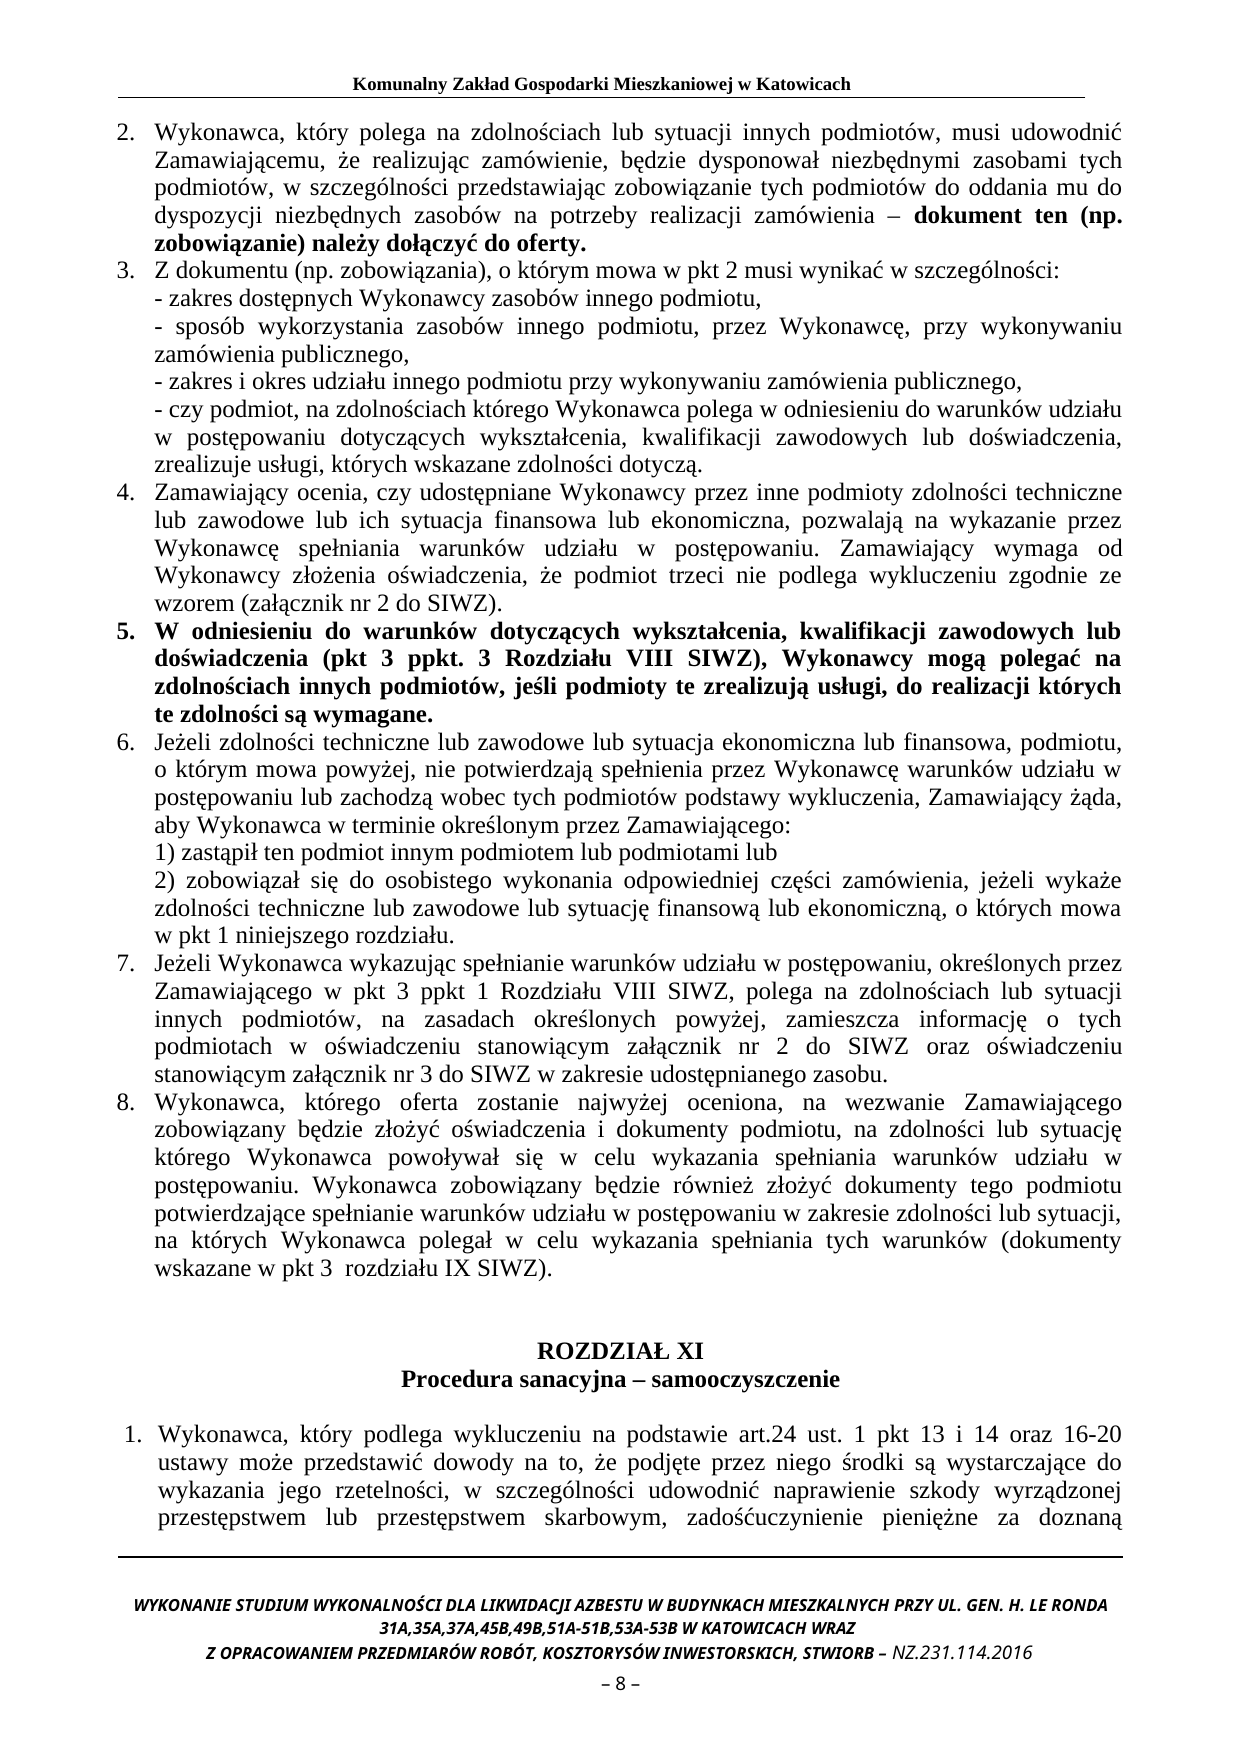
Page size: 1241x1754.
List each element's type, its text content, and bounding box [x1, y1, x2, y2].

list Z dokumentu (np. zobowiązania), o którym mowa w pkt 2 musi wynikać w szczególności: [116, 257, 1123, 284]
list Jeżeli zdolności techniczne lub zawodowe lub sytuacja ekonomiczna lub finansowa, podmiotu, o którym mowa powyżej, nie potwierdzają spełnienia przez Wykonawcę warunków udziału w postępowaniu lub zachodzą wobec tych podmiotów podstawy wykluczenia, Zamawiający żąda, aby Wykonawca w terminie określonym przez Zamawiającego: [116, 728, 1123, 838]
text Procedura sanacyjna – samooczyszczenie [118, 1365, 1123, 1393]
list Wykonawca, którego oferta zostanie najwyżej oceniona, na wezwanie Zamawiającego zobowiązany będzie złożyć oświadczenia i dokumenty podmiotu, na zdolności lub sytuację którego Wykonawca powoływał się w celu wykazania spełniania warunków udziału w postępowaniu. Wykonawca zobowiązany będzie również złożyć dokumenty tego podmiotu potwierdzające spełnianie warunków udziału w postępowaniu w zakresie zdolności lub sytuacji, na których Wykonawca polegał w celu wykazania spełniania tych warunków (dokumenty wskazane w pkt 3 rozdziału IX SIWZ). [116, 1088, 1123, 1282]
list - sposób wykorzystania zasobów innego podmiotu, przez Wykonawcę, przy wykonywaniu zamówienia publicznego, [116, 312, 1123, 367]
list W odniesieniu do warunków dotyczących wykształcenia, kwalifikacji zawodowych lub doświadczenia (pkt 3 ppkt. 3 Rozdziału VIII SIWZ), Wykonawcy mogą polegać na zdolnościach innych podmiotów, jeśli podmioty te zrealizują usługi, do realizacji których te zdolności są wymagane. [116, 617, 1123, 728]
list - zakres dostępnych Wykonawcy zasobów innego podmiotu, [116, 284, 1123, 312]
list Zamawiający ocenia, czy udostępniane Wykonawcy przez inne podmioty zdolności techniczne lub zawodowe lub ich sytuacja finansowa lub ekonomiczna, pozwalają na wykazanie przez Wykonawcę spełniania warunków udziału w postępowaniu. Zamawiający wymaga od Wykonawcy złożenia oświadczenia, że podmiot trzeci nie podlega wykluczeniu zgodnie ze wzorem (załącznik nr 2 do SIWZ). [116, 478, 1123, 617]
list - zakres i okres udziału innego podmiotu przy wykonywaniu zamówienia publicznego, [116, 367, 1123, 395]
list Jeżeli Wykonawca wykazując spełnianie warunków udziału w postępowaniu, określonych przez Zamawiającego w pkt 3 ppkt 1 Rozdziału VIII SIWZ, polega na zdolnościach lub sytuacji innych podmiotów, na zasadach określonych powyżej, zamieszcza informację o tych podmiotach w oświadczeniu stanowiącym załącznik nr 2 do SIWZ oraz oświadczeniu stanowiącym załącznik nr 3 do SIWZ w zakresie udostępnianego zasobu. [116, 949, 1123, 1088]
list Wykonawca, który polega na zdolnościach lub sytuacji innych podmiotów, musi udowodnić Zamawiającemu, że realizując zamówienie, będzie dysponował niezbędnymi zasobami tych podmiotów, w szczególności przedstawiając zobowiązanie tych podmiotów do oddania mu do dyspozycji niezbędnych zasobów na potrzeby realizacji zamówienia – dokument ten (np. zobowiązanie) należy dołączyć do oferty. [116, 118, 1123, 257]
list 1) zastąpił ten podmiot innym podmiotem lub podmiotami lub [116, 838, 1123, 866]
text ROZDZIAŁ XI [118, 1337, 1123, 1365]
list - czy podmiot, na zdolnościach którego Wykonawca polega w odniesieniu do warunków udziału w postępowaniu dotyczących wykształcenia, kwalifikacji zawodowych lub doświadczenia, zrealizuje usługi, których wskazane zdolności dotyczą. [116, 395, 1123, 478]
list Wykonawca, który podlega wykluczeniu na podstawie art.24 ust. 1 pkt 13 i 14 oraz 16-20 ustawy może przedstawić dowody na to, że podjęte przez niego środki są wystarczające do wykazania jego rzetelności, w szczególności udowodnić naprawienie szkody wyrządzonej przestępstwem lub przestępstwem skarbowym, zadośćuczynienie pieniężne za doznaną [123, 1420, 1123, 1531]
list 2) zobowiązał się do osobistego wykonania odpowiedniej części zamówienia, jeżeli wykaże zdolności techniczne lub zawodowe lub sytuację finansową lub ekonomiczną, o których mowa w pkt 1 niniejszego rozdziału. [116, 866, 1123, 949]
